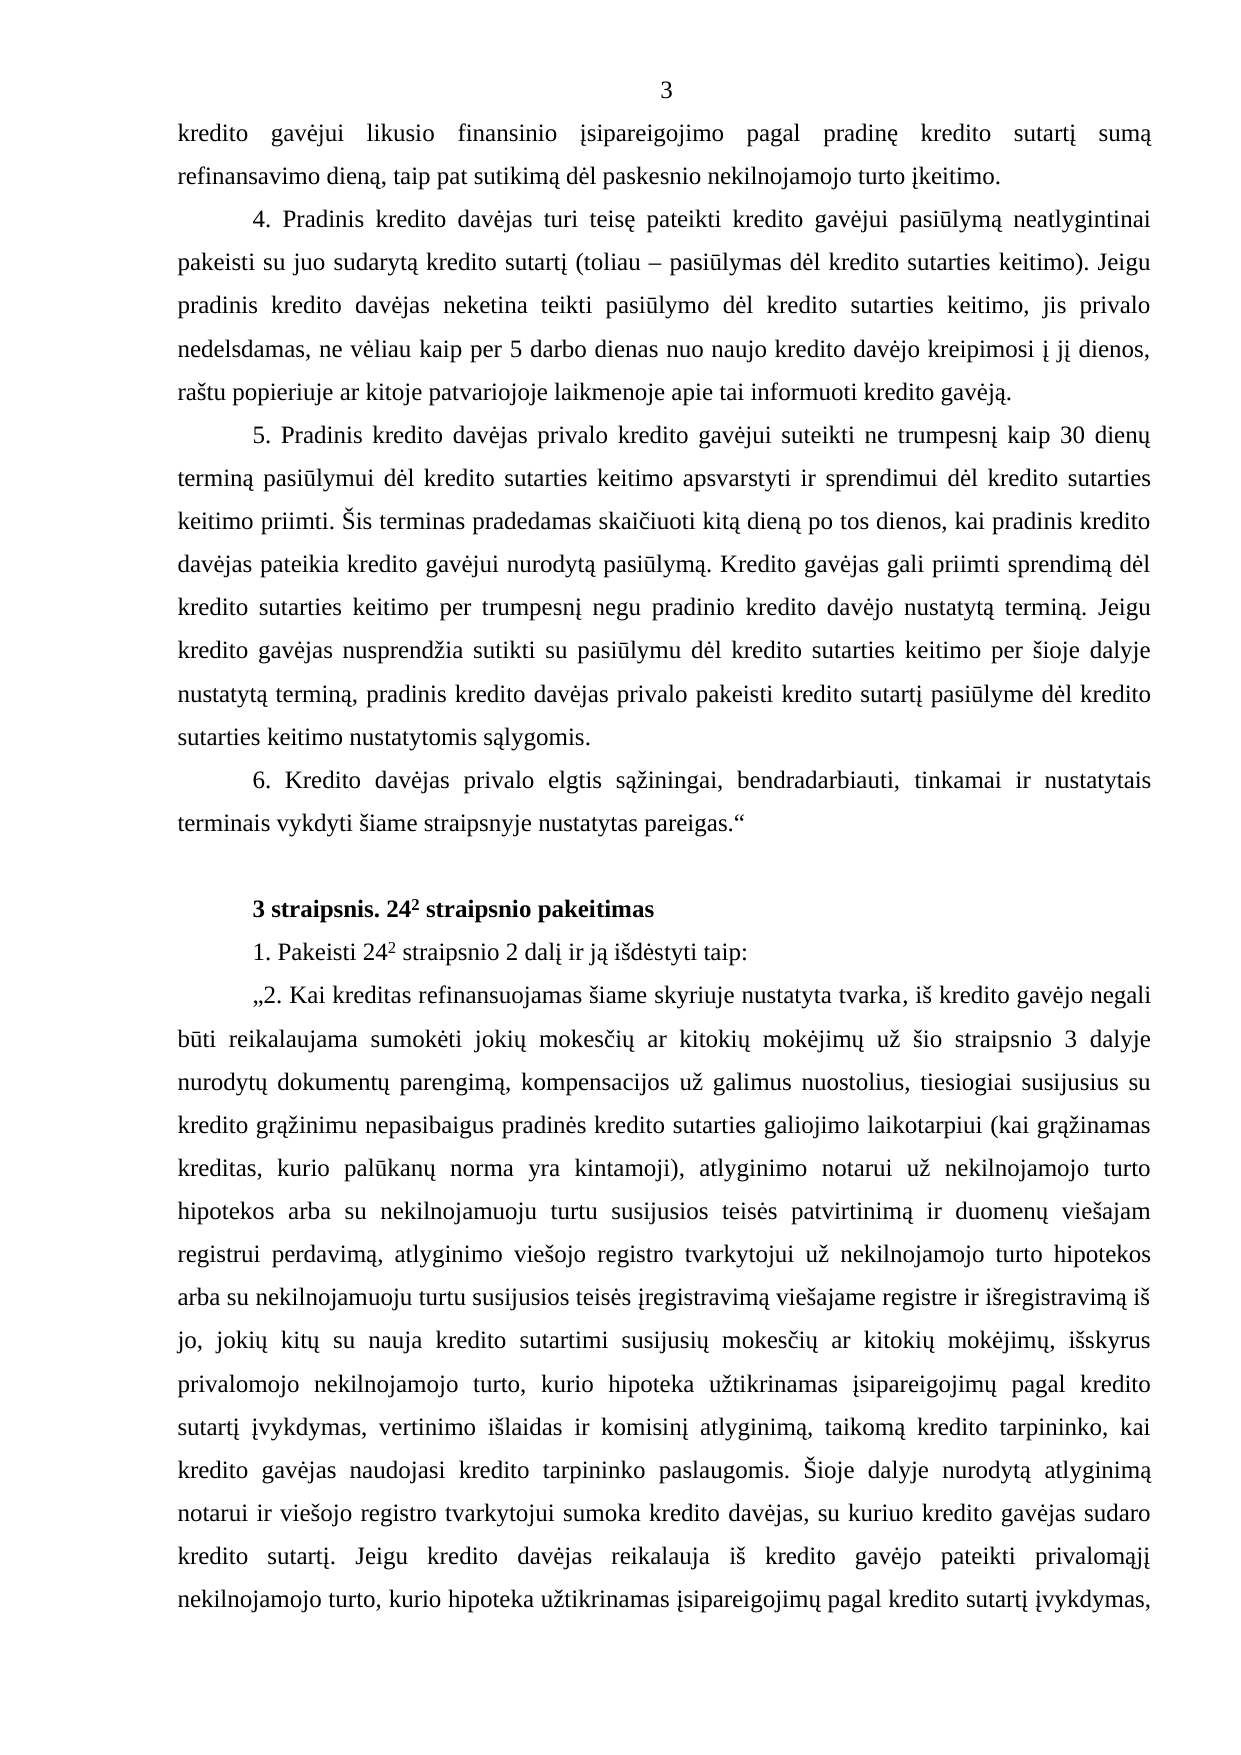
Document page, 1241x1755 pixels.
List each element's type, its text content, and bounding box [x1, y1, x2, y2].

text 1. Pakeisti 242 straipsnio 2 dalį ir ją išdėstyti taip: [177, 937, 1152, 966]
text kredito gavėjui likusio finansinio įsipareigojimo pagal pradinę kredito sutartį sumą refinansavimo dieną, taip pat sutikimą dėl paskesnio nekilnojamojo turto įkeitimo. [177, 118, 1152, 190]
text „2. Kai kreditas refinansuojamas šiame skyriuje nustatyta tvarka, iš kredito gavėjo negali būti reikalaujama sumokėti jokių mokesčių ar kitokių mokėjimų už šio straipsnio 3 dalyje nurodytų dokumentų parengimą, kompensacijos už galimus nuostolius, tiesiogiai susijusius su kredito grąžinimu nepasibaigus pradinės kredito sutarties galiojimo laikotarpiui (kai grąžinamas kreditas, kurio palūkanų norma yra kintamoji), atlyginimo notarui už nekilnojamojo turto hipotekos arba su nekilnojamuoju turtu susijusios teisės patvirtinimą ir duomenų viešajam registrui perdavimą, atlyginimo viešojo registro tvarkytojui už nekilnojamojo turto hipotekos arba su nekilnojamuoju turtu susijusios teisės įregistravimą viešajame registre ir išregistravimą iš jo, jokių kitų su nauja kredito sutartimi susijusių mokesčių ar kitokių mokėjimų, išskyrus privalomojo nekilnojamojo turto, kurio hipoteka užtikrinamas įsipareigojimų pagal kredito sutartį įvykdymas, vertinimo išlaidas ir komisinį atlyginimą, taikomą kredito tarpininko, kai kredito gavėjas naudojasi kredito tarpininko paslaugomis. Šioje dalyje nurodytą atlyginimą notarui ir viešojo registro tvarkytojui sumoka kredito davėjas, su kuriuo kredito gavėjas sudaro kredito sutartį. Jeigu kredito davėjas reikalauja iš kredito gavėjo pateikti privalomąjį nekilnojamojo turto, kurio hipoteka užtikrinamas įsipareigojimų pagal kredito sutartį įvykdymas, [177, 981, 1152, 1613]
text 6. Kredito davėjas privalo elgtis sąžiningai, bendradarbiauti, tinkamai ir nustatytais terminais vykdyti šiame straipsnyje nustatytas pareigas.“ [177, 765, 1152, 837]
text 5. Pradinis kredito davėjas privalo kredito gavėjui suteikti ne trumpesnį kaip 30 dienų terminą pasiūlymui dėl kredito sutarties keitimo apsvarstyti ir sprendimui dėl kredito sutarties keitimo priimti. Šis terminas pradedamas skaičiuoti kitą dieną po tos dienos, kai pradinis kredito davėjas pateikia kredito gavėjui nurodytą pasiūlymą. Kredito gavėjas gali priimti sprendimą dėl kredito sutarties keitimo per trumpesnį negu pradinio kredito davėjo nustatytą terminą. Jeigu kredito gavėjas nusprendžia sutikti su pasiūlymu dėl kredito sutarties keitimo per šioje dalyje nustatytą terminą, pradinis kredito davėjas privalo pakeisti kredito sutartį pasiūlyme dėl kredito sutarties keitimo nustatytomis sąlygomis. [177, 420, 1152, 751]
text 3 straipsnis. 242 straipsnio pakeitimas [177, 894, 1152, 923]
text 4. Pradinis kredito davėjas turi teisę pateikti kredito gavėjui pasiūlymą neatlygintinai pakeisti su juo sudarytą kredito sutartį (toliau – pasiūlymas dėl kredito sutarties keitimo). Jeigu pradinis kredito davėjas neketina teikti pasiūlymo dėl kredito sutarties keitimo, jis privalo nedelsdamas, ne vėliau kaip per 5 darbo dienas nuo naujo kredito davėjo kreipimosi į jį dienos, raštu popieriuje ar kitoje patvariojoje laikmenoje apie tai informuoti kredito gavėją. [177, 204, 1152, 406]
